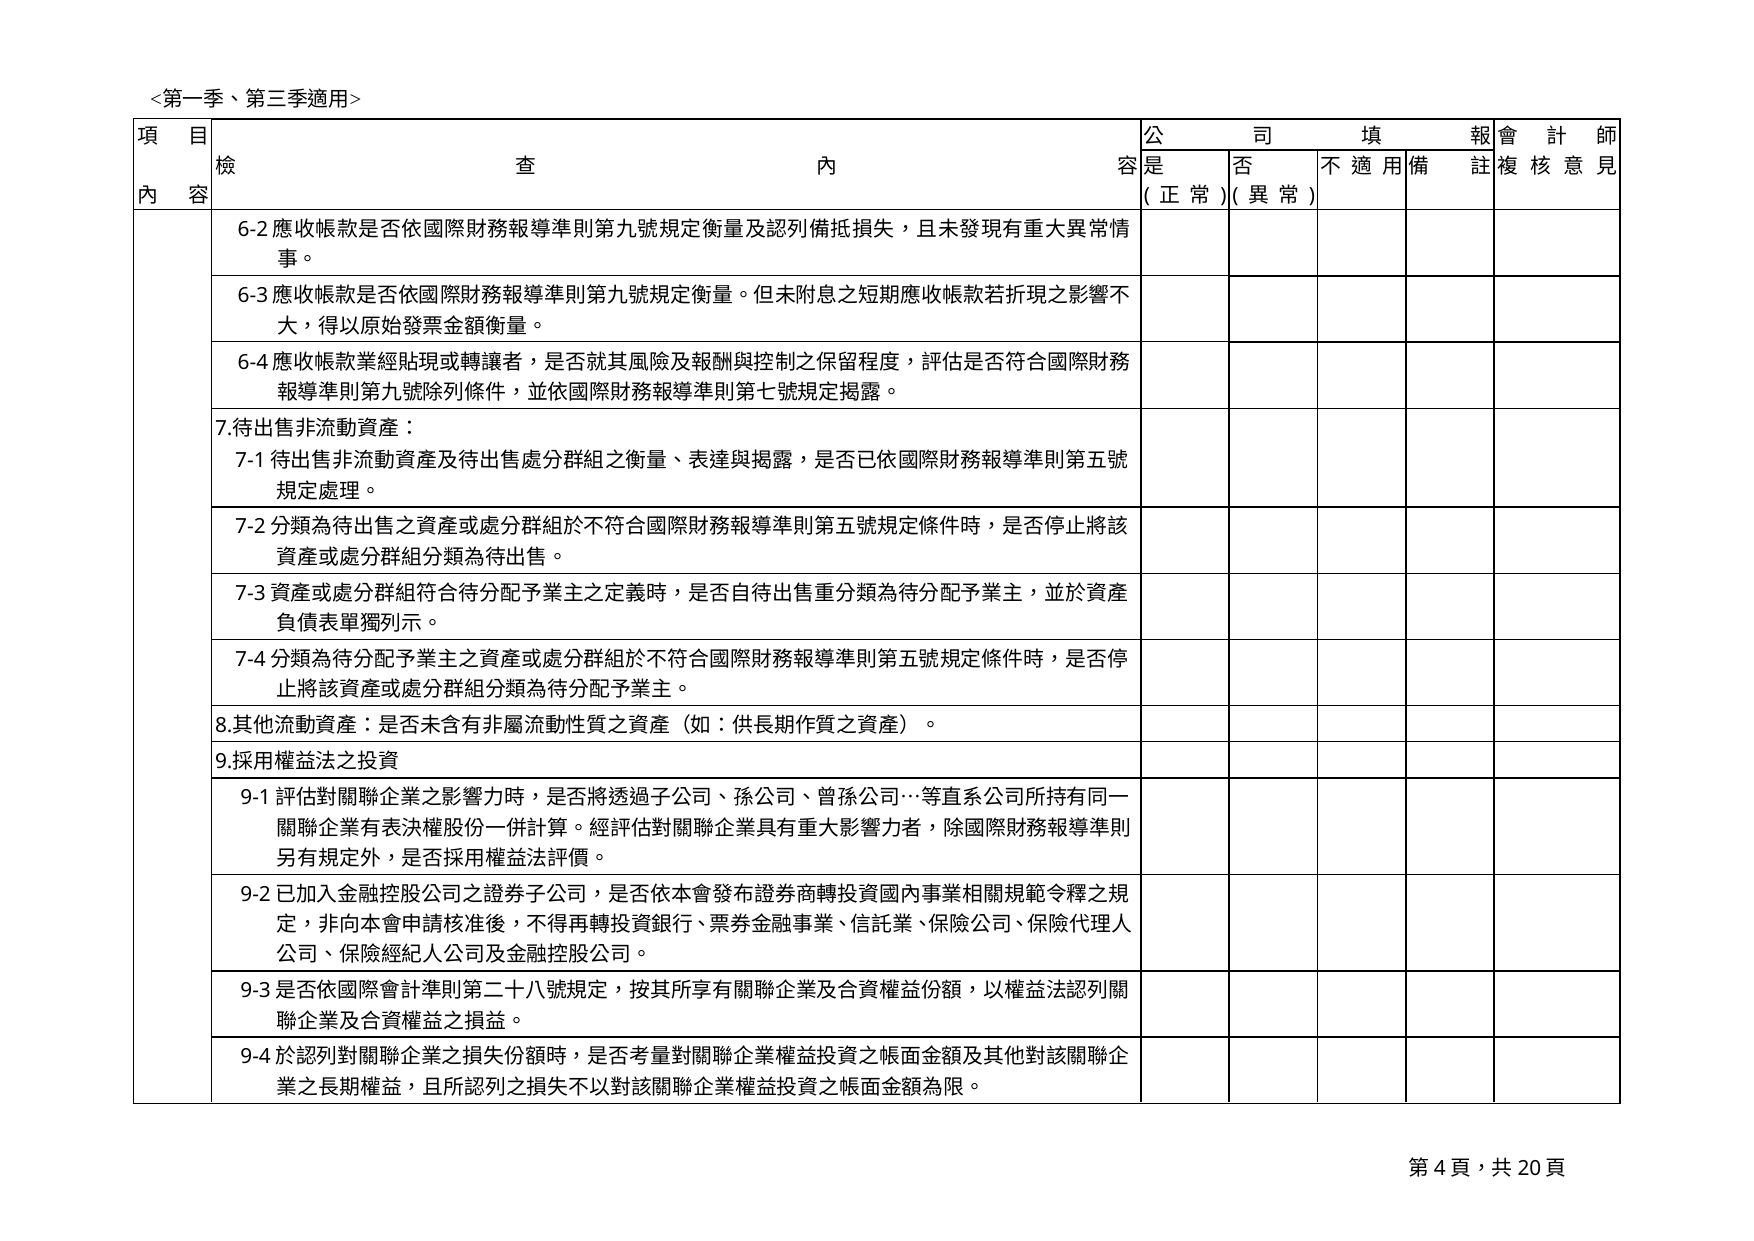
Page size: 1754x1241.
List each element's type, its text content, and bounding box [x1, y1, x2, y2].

table_cell 6-4應收帳款業經貼現或轉讓者，是否就其風險及報酬與控制之保留程度，評估是否符合國際財務報導準則第九號除列條件，並依國際財務報導準則第七號規定揭露。 [212, 342, 1140, 407]
table_cell [1142, 1038, 1228, 1102]
table_cell [1142, 742, 1228, 777]
table_cell [1230, 742, 1317, 777]
table_cell [1142, 779, 1228, 873]
table_cell [1495, 640, 1619, 705]
table_cell [134, 210, 211, 1102]
table_cell 9-4於認列對關聯企業之損失份額時，是否考量對關聯企業權益投資之帳面金額及其他對該關聯企業之長期權益，且所認列之損失不以對該關聯企業權益投資之帳面金額為限。 [212, 1038, 1140, 1102]
table_cell [1318, 972, 1405, 1036]
table_cell 內容 [134, 149, 211, 209]
table_cell [1142, 210, 1228, 275]
table_cell [1230, 508, 1317, 572]
table_cell [1230, 706, 1317, 741]
table_cell [1230, 972, 1317, 1036]
table_cell [1407, 409, 1493, 506]
table_cell 7.待出售非流動資產： 7-1待出售非流動資產及待出售處分群組之衡量、表達與揭露，是否已依國際財務報導準則第五號規定處理。 [212, 409, 1140, 506]
table_cell 9-3是否依國際會計準則第二十八號規定，按其所享有關聯企業及合資權益份額，以權益法認列關聯企業及合資權益之損益。 [212, 972, 1140, 1036]
table_cell 6-3應收帳款是否依國際財務報導準則第九號規定衡量。但未附息之短期應收帳款若折現之影響不大，得以原始發票金額衡量。 [212, 276, 1140, 341]
table_cell 7-3資產或處分群組符合待分配予業主之定義時，是否自待出售重分類為待分配予業主，並於資產負債表單獨列示。 [212, 574, 1140, 639]
table_cell [1230, 409, 1317, 506]
table_cell [1230, 875, 1317, 970]
table_cell [1142, 706, 1228, 741]
table_cell [1230, 343, 1317, 407]
table_cell [1142, 508, 1228, 572]
table_cell 檢查內容 [212, 149, 1140, 209]
table_header [212, 120, 1140, 149]
table_cell [1142, 409, 1228, 506]
table_cell 6-2應收帳款是否依國際財務報導準則第九號規定衡量及認列備抵損失，且未發現有重大異常情事。 [212, 210, 1140, 275]
table_cell [1318, 574, 1405, 639]
table_cell [1495, 409, 1619, 506]
table_cell [1318, 409, 1405, 506]
table_cell [1142, 972, 1228, 1036]
table_cell [1407, 742, 1493, 777]
table_cell [1407, 875, 1493, 970]
table_cell 是 (正常) [1142, 151, 1228, 209]
table_cell [1495, 574, 1619, 639]
table_cell [1495, 1038, 1619, 1102]
table_header 項目 [134, 119, 211, 149]
table_cell 複核意見 [1495, 149, 1619, 209]
table_cell [1318, 779, 1405, 873]
table_header 公司填報 [1142, 120, 1493, 149]
table_cell [1407, 508, 1493, 572]
table_cell [1407, 343, 1493, 407]
table_cell [1142, 875, 1228, 970]
table_cell [1495, 277, 1619, 341]
table_cell 7-2分類為待出售之資產或處分群組於不符合國際財務報導準則第五號規定條件時，是否停止將該資產或處分群組分類為待出售。 [212, 508, 1140, 572]
table_cell [1495, 508, 1619, 572]
table_cell [1495, 875, 1619, 970]
table_cell 7-4分類為待分配予業主之資產或處分群組於不符合國際財務報導準則第五號規定條件時，是否停止將該資產或處分群組分類為待分配予業主。 [212, 640, 1140, 705]
table_header 會計師 [1495, 120, 1619, 149]
table_cell 9-1評估對關聯企業之影響力時，是否將透過子公司、孫公司、曾孫公司…等直系公司所持有同一關聯企業有表決權股份一併計算。經評估對關聯企業具有重大影響力者，除國際財務報導準則另有規定外，是否採用權益法評價。 [212, 779, 1140, 873]
table_cell [1318, 210, 1405, 275]
table_cell [1142, 574, 1228, 639]
table_cell [1230, 779, 1317, 873]
table_cell [1318, 508, 1405, 572]
table_cell 9.採用權益法之投資 [212, 742, 1140, 777]
table_cell [1318, 706, 1405, 741]
table_cell [1407, 972, 1493, 1036]
table_cell [1495, 210, 1619, 275]
table_cell [1142, 276, 1228, 341]
table_cell [1495, 742, 1619, 777]
table_cell 否 (異常) [1230, 151, 1317, 209]
table_cell [1318, 277, 1405, 341]
table_cell [1318, 875, 1405, 970]
table_cell [1495, 343, 1619, 407]
table_cell [1407, 574, 1493, 639]
table_cell [1407, 210, 1493, 275]
table_cell [1495, 972, 1619, 1036]
table_cell [1230, 210, 1317, 275]
table_cell 9-2已加入金融控股公司之證券子公司，是否依本會發布證券商轉投資國內事業相關規範令釋之規定，非向本會申請核准後，不得再轉投資銀行、票券金融事業、信託業、保險公司、保險代理人公司、保險經紀人公司及金融控股公司。 [212, 875, 1140, 970]
table_cell [1407, 1038, 1493, 1102]
table_cell [1407, 277, 1493, 341]
table_cell [1495, 779, 1619, 873]
table_cell [1142, 640, 1228, 705]
table_cell [1230, 1038, 1317, 1102]
table_cell [1407, 779, 1493, 873]
table_cell [1318, 1038, 1405, 1102]
table_cell [1318, 742, 1405, 777]
table_cell [1230, 574, 1317, 639]
table_cell [1318, 640, 1405, 705]
table_cell 8.其他流動資產：是否未含有非屬流動性質之資產（如：供長期作質之資產）。 [212, 706, 1140, 741]
table_cell [1318, 343, 1405, 407]
table_cell [1407, 640, 1493, 705]
table_cell [1230, 640, 1317, 705]
table_cell [1407, 706, 1493, 741]
table_cell [1495, 706, 1619, 741]
table_cell [1142, 342, 1228, 407]
table_cell 備註 [1407, 151, 1493, 209]
table_cell [1230, 277, 1317, 341]
table_cell 不適用 [1318, 151, 1405, 209]
